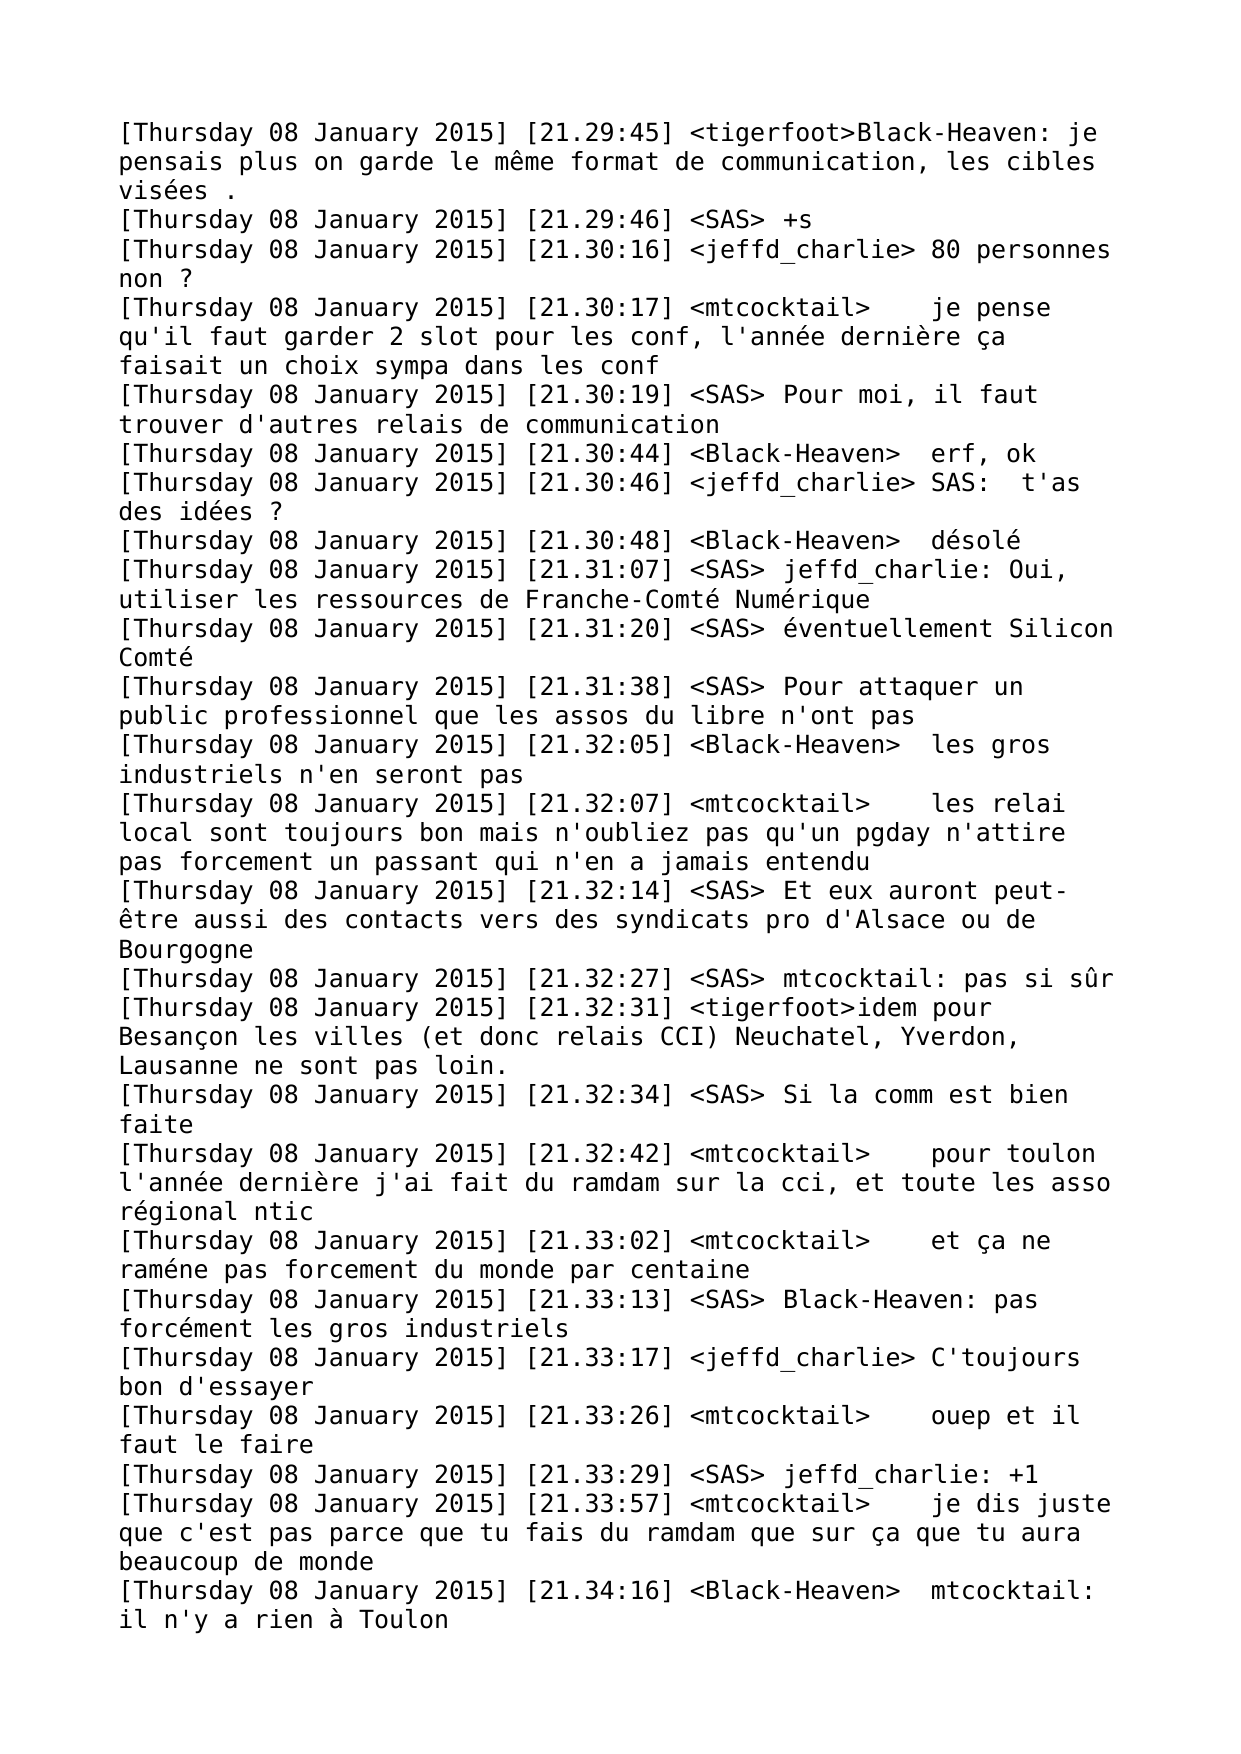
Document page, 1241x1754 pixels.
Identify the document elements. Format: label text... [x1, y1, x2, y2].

text [Thursday 08 January 2015] [21.29:45] <tigerfoot> Black-Heaven: je pensais plus on garde le même format de communication, les cibles visées . [Thursday 08 January 2015] [21.29:46] <SAS> +s [Thursday 08 January 2015] [21.30:16] <jeffd_charlie> 80 personnes non ? [Thursday 08 January 2015] [21.30:17] <mtcocktail> je pense qu'il faut garder 2 slot pour les conf, l'année dernière ça faisait un choix sympa dans les conf [Thursday 08 January 2015] [21.30:19] <SAS> Pour moi, il faut trouver d'autres relais de communication [Thursday 08 January 2015] [21.30:44] <Black-Heaven> erf, ok [Thursday 08 January 2015] [21.30:46] <jeffd_charlie> SAS: t'as des idées ? [Thursday 08 January 2015] [21.30:48] <Black-Heaven> désolé [Thursday 08 January 2015] [21.31:07] <SAS> jeffd_charlie: Oui, utiliser les ressources de Franche-Comté Numérique [Thursday 08 January 2015] [21.31:20] <SAS> éventuellement Silicon Comté [Thursday 08 January 2015] [21.31:38] <SAS> Pour attaquer un public professionnel que les assos du libre n'ont pas [Thursday 08 January 2015] [21.32:05] <Black-Heaven> les gros industriels n'en seront pas [Thursday 08 January 2015] [21.32:07] <mtcocktail> les relai local sont toujours bon mais n'oubliez pas qu'un pgday n'attire pas forcement un passant qui n'en a jamais entendu [Thursday 08 January 2015] [21.32:14] <SAS> Et eux auront peut-être aussi des contacts vers des syndicats pro d'Alsace ou de Bourgogne [Thursday 08 January 2015] [21.32:27] <SAS> mtcocktail: pas si sûr [Thursday 08 January 2015] [21.32:31] <tigerfoot> idem pour Besançon les villes (et donc relais CCI) Neuchatel, Yverdon, Lausanne ne sont pas loin. [Thursday 08 January 2015] [21.32:34] <SAS> Si la comm est bien faite [Thursday 08 January 2015] [21.32:42] <mtcocktail> pour toulon l'année dernière j'ai fait du ramdam sur la cci, et toute les asso régional ntic [Thursday 08 January 2015] [21.33:02] <mtcocktail> et ça ne raméne pas forcement du monde par centaine [Thursday 08 January 2015] [21.33:13] <SAS> Black-Heaven: pas forcément les gros industriels [Thursday 08 January 2015] [21.33:17] <jeffd_charlie> C'toujours bon d'essayer [Thursday 08 January 2015] [21.33:26] <mtcocktail> ouep et il faut le faire [Thursday 08 January 2015] [21.33:29] <SAS> jeffd_charlie: +1 [Thursday 08 January 2015] [21.33:57] <mtcocktail> je dis juste que c'est pas parce que tu fais du ramdam que sur ça que tu aura beaucoup de monde [Thursday 08 January 2015] [21.34:16] <Black-Heaven> mtcocktail: il n'y a rien à Toulon [118, 118, 1122, 1635]
